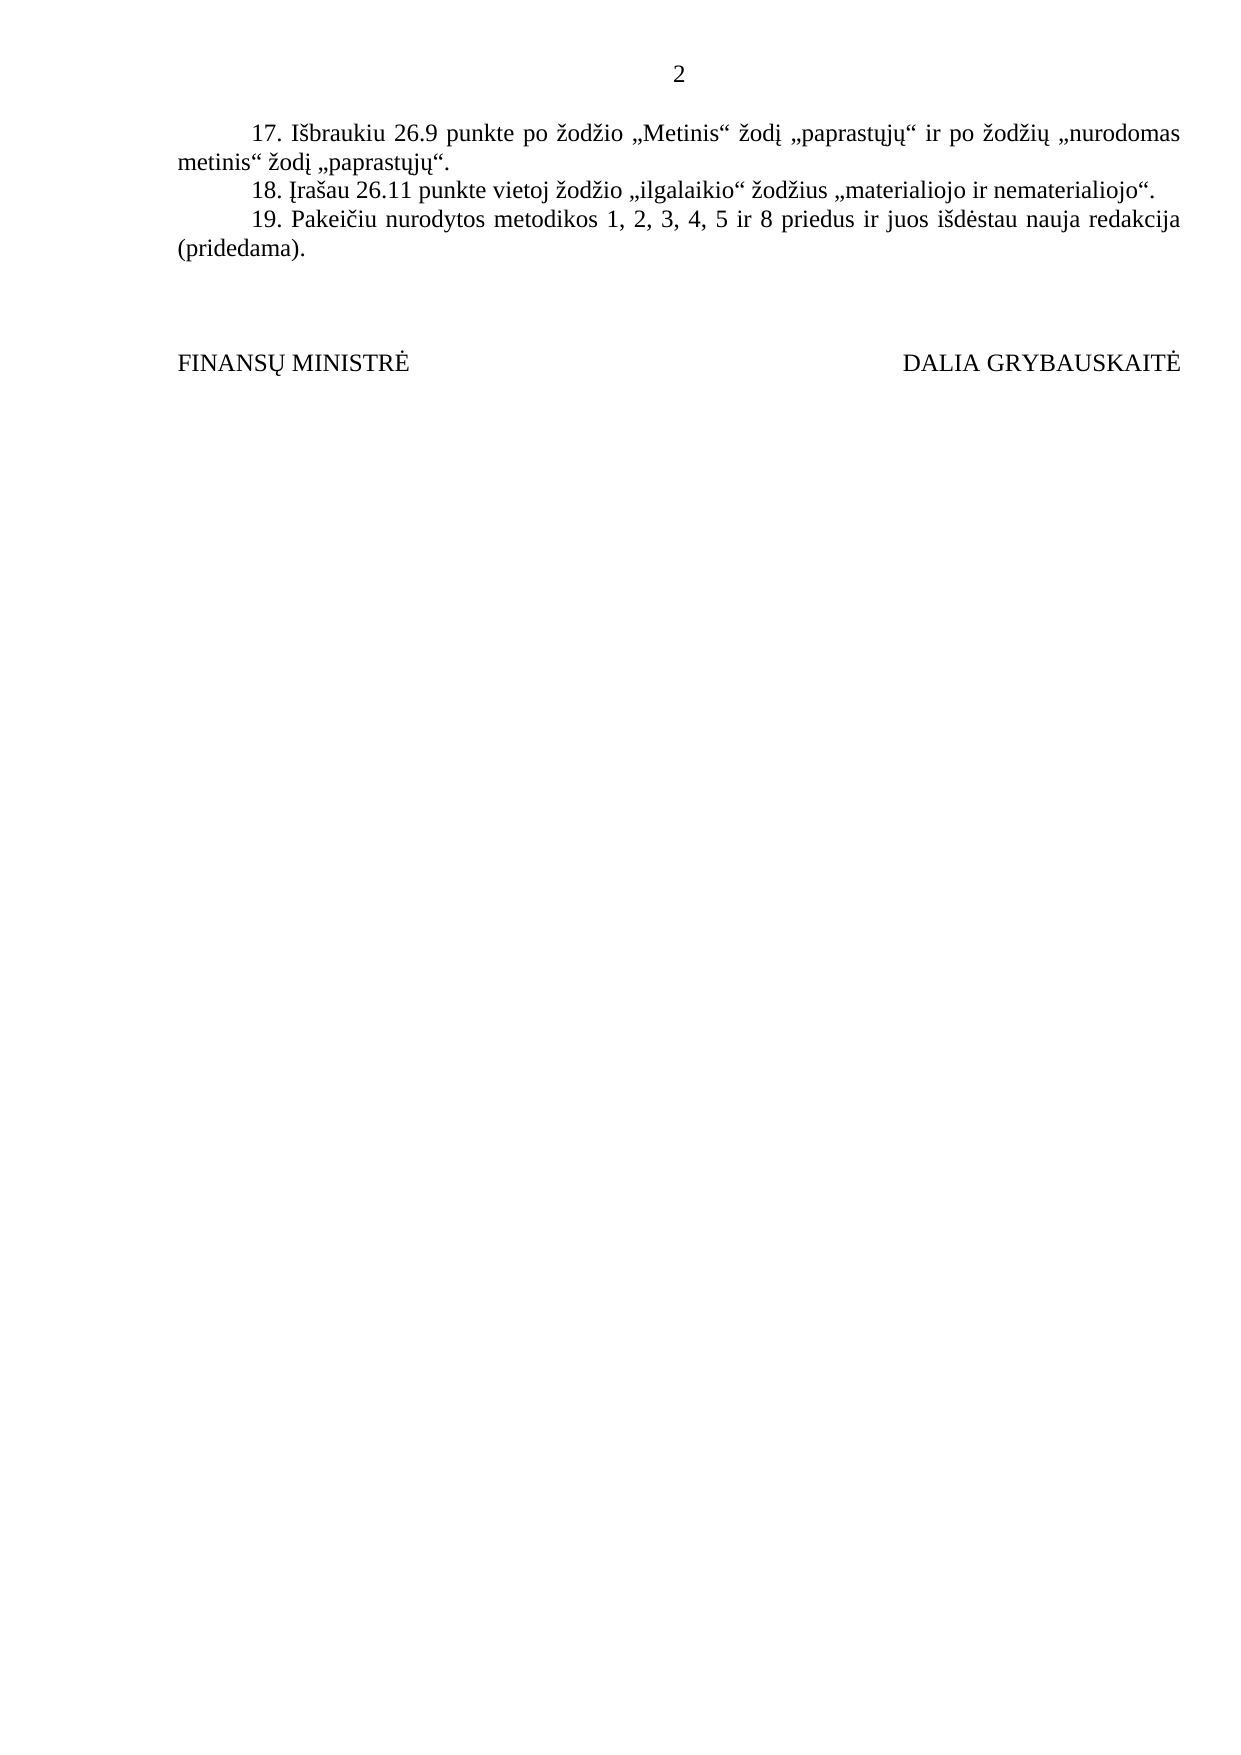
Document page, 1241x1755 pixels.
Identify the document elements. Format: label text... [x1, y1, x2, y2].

text FINANSŲ MINISTRĖ DALIA GRYBAUSKAITĖ [177, 348, 1181, 377]
text 17. Išbraukiu 26.9 punkte po žodžio „Metinis“ žodį „paprastųjų“ ir po žodžių „nurodomas metinis“ žodį „paprastųjų“. [177, 118, 1181, 176]
text 19. Pakeičiu nurodytos metodikos 1, 2, 3, 4, 5 ir 8 priedus ir juos išdėstau nauja redakcija (pridedama). [177, 204, 1181, 262]
text 18. Įrašau 26.11 punkte vietoj žodžio „ilgalaikio“ žodžius „materialiojo ir nematerialiojo“. [177, 176, 1181, 204]
